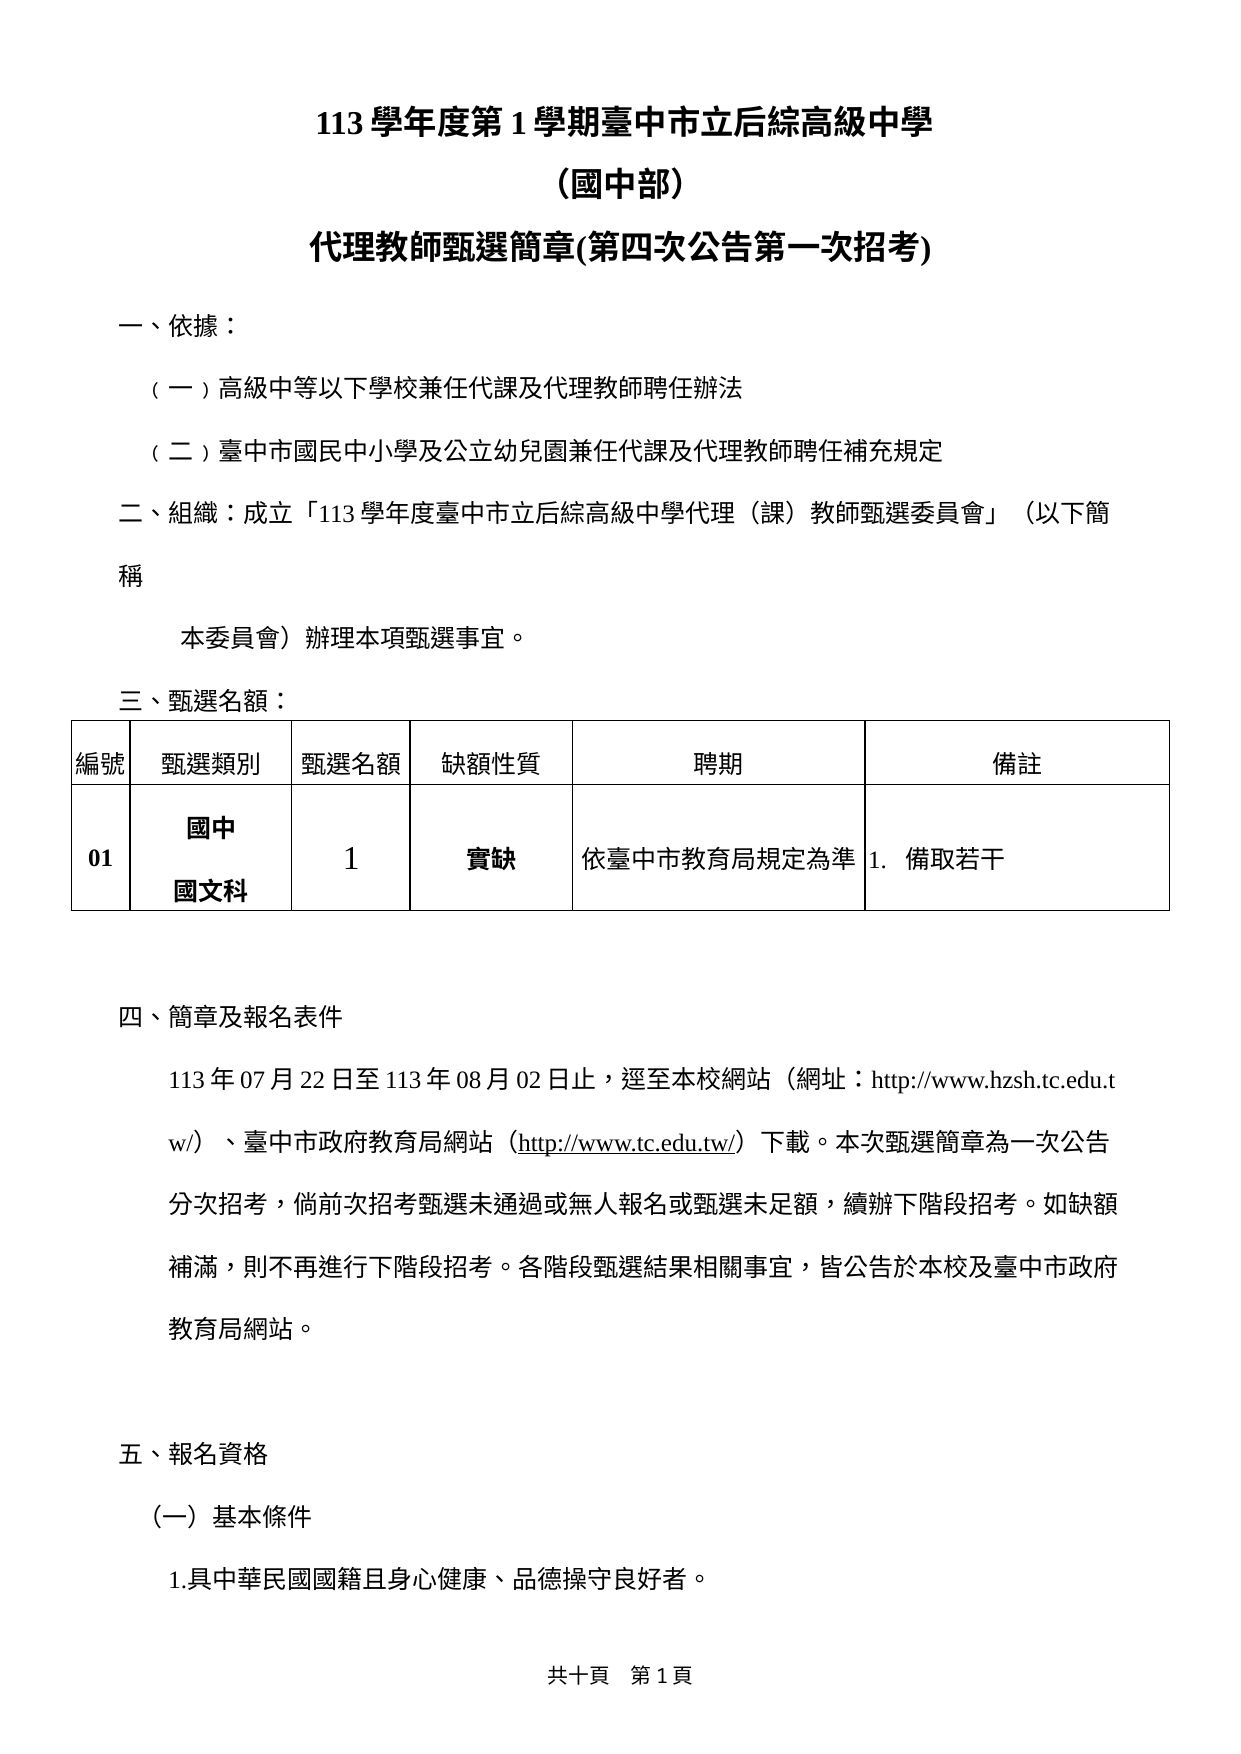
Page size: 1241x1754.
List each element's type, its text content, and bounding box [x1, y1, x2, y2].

table_header 聘期 [573, 721, 864, 784]
table_cell 01 [72, 785, 129, 910]
text 1.具中華民國國籍且身心健康、品德操守良好者。 [118, 1536, 1122, 1598]
text （一）基本條件 [118, 1473, 1122, 1536]
text 代理教師甄選簡章(第四次公告第一次招考) [118, 203, 1122, 266]
text 一、依據： [118, 283, 1122, 345]
text ﹙二﹚臺中市國民中小學及公立幼兒園兼任代課及代理教師聘任補充規定 [143, 408, 1122, 470]
table_cell 國中 國文科 [131, 785, 291, 910]
text 113學年度第1學期臺中市立后綜高級中學 [118, 78, 1122, 141]
text 五、報名資格 [118, 1411, 1122, 1473]
table_header 編號 [72, 721, 129, 784]
text 本委員會）辦理本項甄選事宜。 [118, 595, 1122, 658]
table_header 缺額性質 [411, 721, 572, 784]
text 三、甄選名額： [118, 658, 1122, 720]
text 二、組織：成立「113學年度臺中市立后綜高級中學代理（課）教師甄選委員會」（以下簡稱 [118, 470, 1122, 595]
text （國中部） [118, 141, 1122, 203]
text ﹙一﹚高級中等以下學校兼任代課及代理教師聘任辦法 [143, 345, 1122, 408]
table_cell 實缺 [411, 785, 572, 910]
text 四、簡章及報名表件 113年07月22日至113年08月02日止，逕至本校網站（網址：http://www.hzsh.tc.edu.tw/）、臺中市政府教育局網站（http://www.tc.edu.tw/）下載。本次甄選簡章為一次公告分次招考，倘前次招考甄選未通過或無人報名或甄選未足額，續辦下階段招考。如缺額補滿，則不再進行下階段招考。各階段甄選結果相關事宜，皆公告於本校及臺中市政府教育局網站。 [118, 973, 1122, 1348]
table_cell 備取若干 [866, 785, 1169, 910]
table_header 備註 [866, 721, 1169, 784]
table_header 甄選類別 [131, 721, 291, 784]
table_cell 依臺中市教育局規定為準 [573, 785, 864, 910]
table_header 甄選名額 [292, 721, 409, 784]
table_cell 1 [292, 785, 409, 910]
